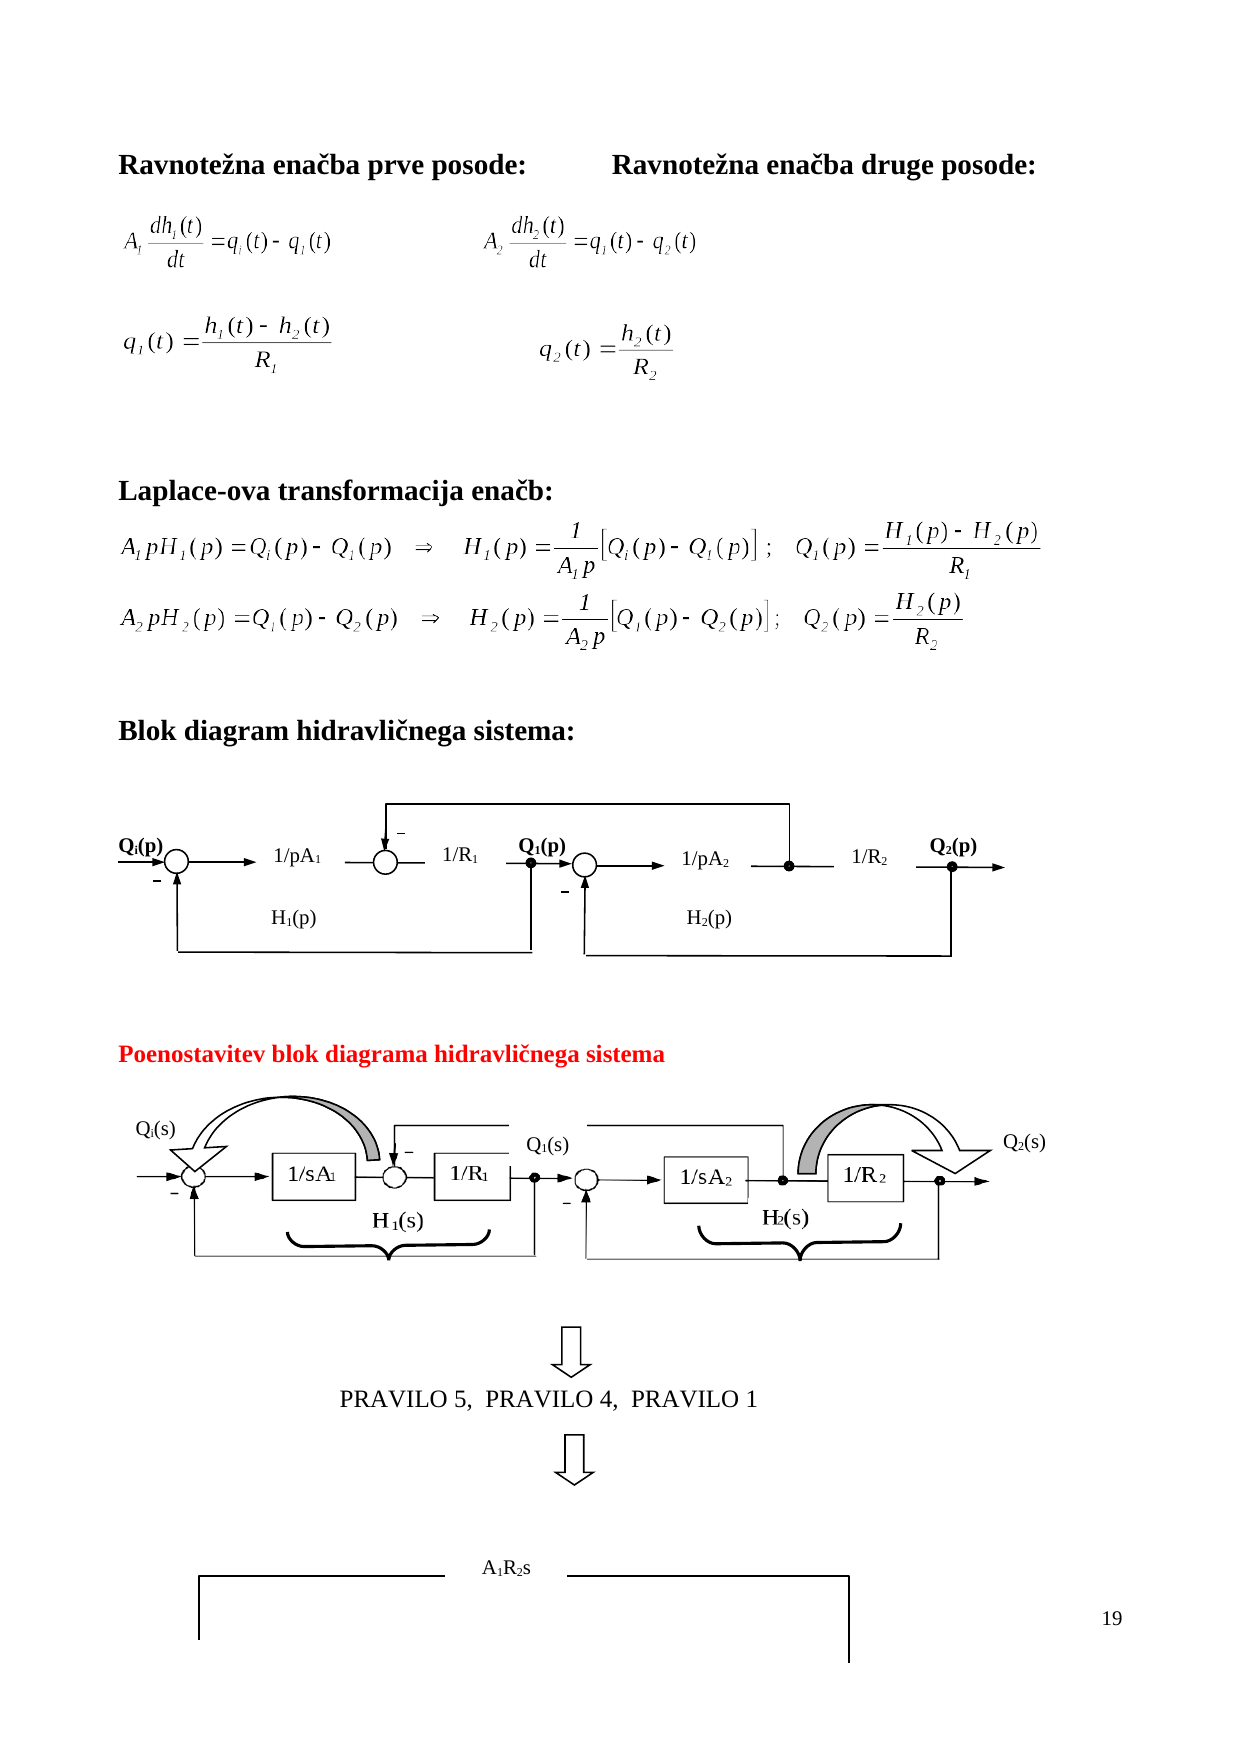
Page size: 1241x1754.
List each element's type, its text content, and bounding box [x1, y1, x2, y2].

subtitle PRAVILO 5, PRAVILO 4, PRAVILO 1 [266, 1384, 1122, 1413]
text [532, 905, 584, 929]
text H2(p) [586, 905, 950, 929]
subtitle Poenostavitev blok diagrama hidravličnega sistema [118, 1039, 1122, 1068]
text [118, 905, 176, 929]
text H1(p) [178, 905, 530, 929]
text [952, 905, 1122, 929]
text Qi(p) Q1(p) C(p) Q2(p) [790, 833, 1122, 857]
text 1/R1 [442, 842, 490, 866]
text Qi(s) [135, 1116, 182, 1140]
text Laplace-ova transformacija enačb: [118, 473, 1122, 506]
text A1R2s [462, 1555, 551, 1579]
text 1/R2 [851, 844, 899, 868]
text Ravnotežna enačba prve posode: Ravnotežna enačba druge posode: [118, 147, 1122, 180]
text Qi(p) Q1(p) C(p) Q2(p) [506, 833, 789, 857]
text Blok diagram hidravličnega sistema: [118, 713, 1122, 747]
text Q1(s) [526, 1131, 570, 1156]
text Qi(p) Q1(p) C(p) Q2(p) [387, 833, 425, 857]
text 1/pA2 [681, 846, 737, 870]
text Qi(p) Q1(p) C(p) Q2(p) [345, 833, 384, 857]
text Qi(p) Q1(p) C(p) Q2(p) [118, 833, 256, 857]
text Q2(s) [1003, 1129, 1049, 1153]
text 1/pA1 [273, 843, 329, 867]
